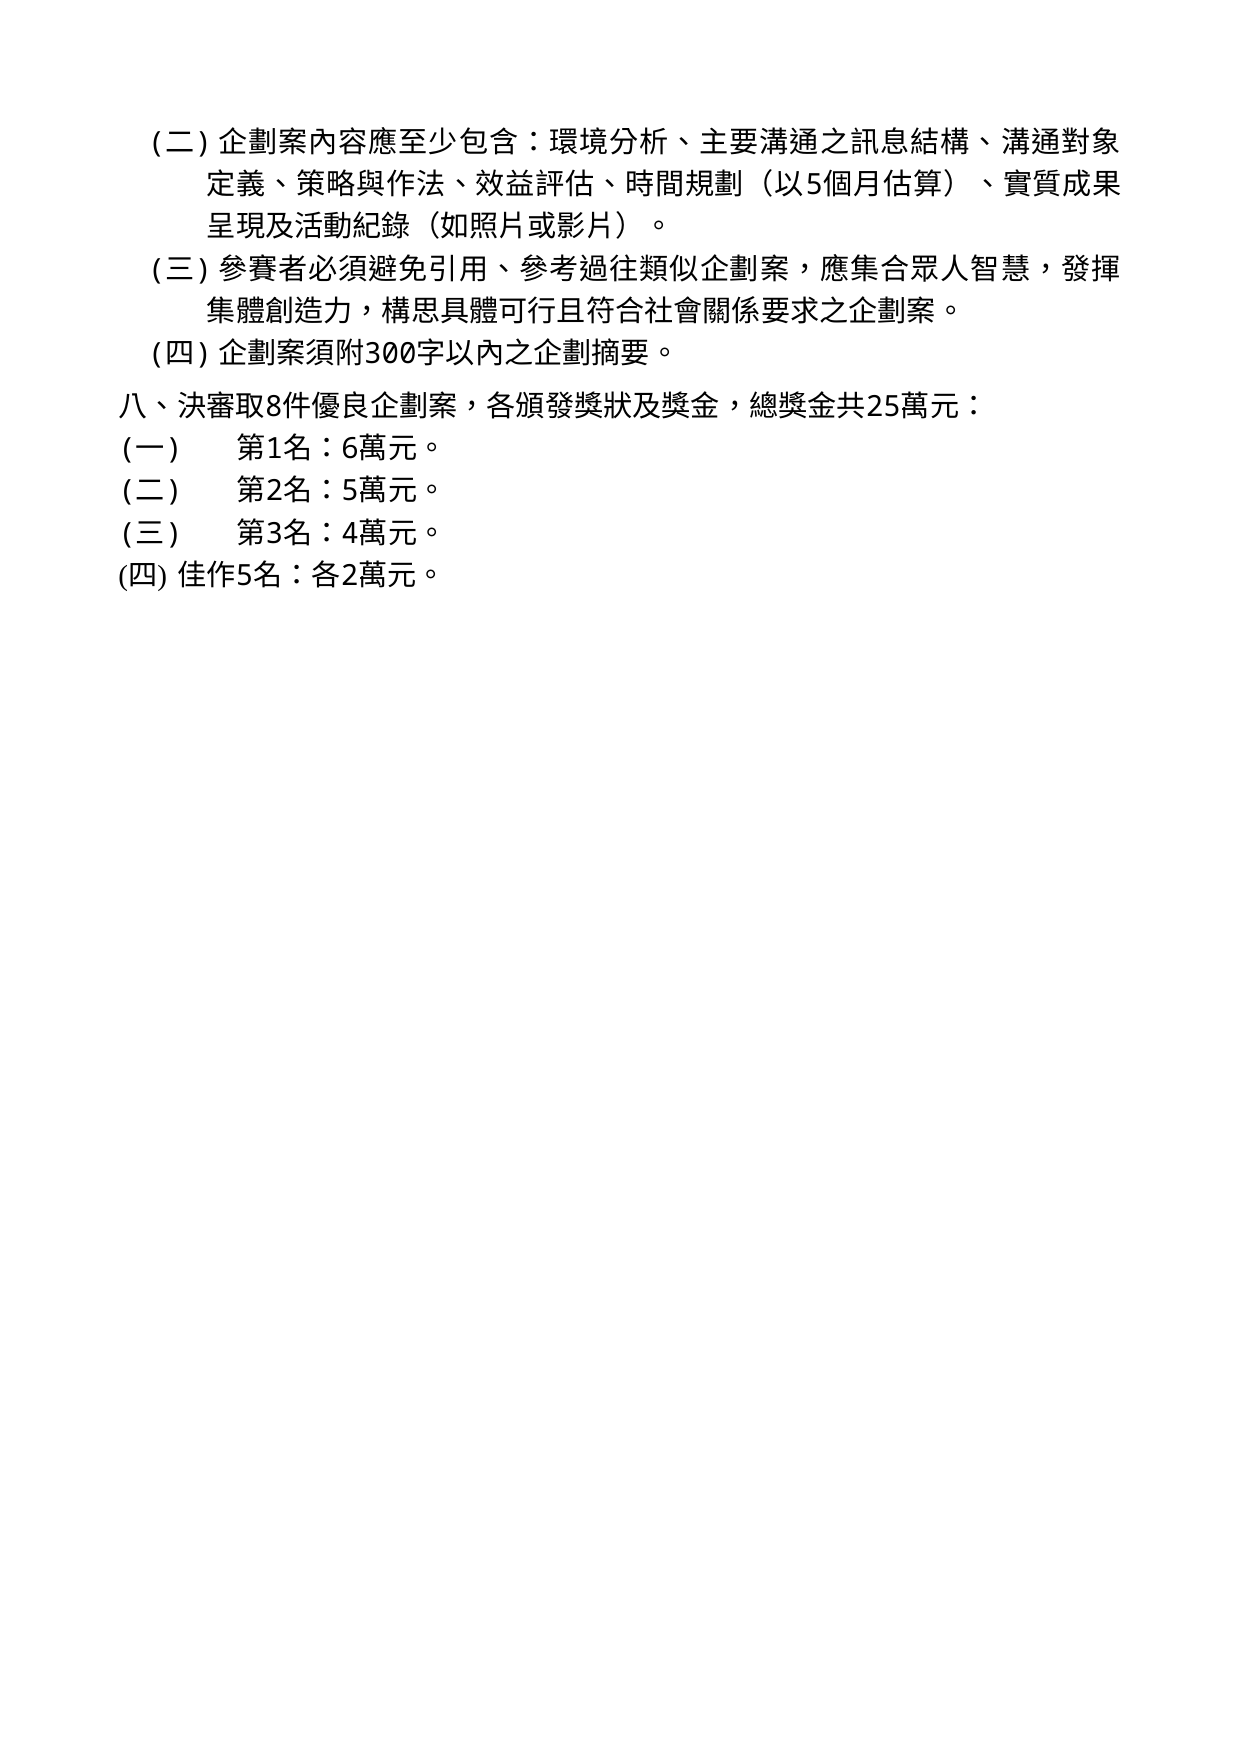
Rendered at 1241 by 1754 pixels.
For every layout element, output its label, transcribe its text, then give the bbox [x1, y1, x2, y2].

list 決審取8件優良企劃案，各頒發獎狀及獎金，總獎金共25萬元： [118, 382, 1122, 424]
list 第1名：6萬元。 [118, 424, 1122, 467]
list 參賽者必須避免引用、參考過往類似企劃案，應集合眾人智慧，發揮集體創造力，構思具體可行且符合社會關係要求之企劃案。 [148, 245, 1122, 330]
list 第2名：5萬元。 [118, 467, 1122, 509]
list 企劃案須附300字以內之企劃摘要。 [148, 330, 1122, 372]
list 企劃案內容應至少包含：環境分析、主要溝通之訊息結構、溝通對象定義、策略與作法、效益評估、時間規劃（以5個月估算）、實質成果呈現及活動紀錄（如照片或影片）。 [148, 118, 1122, 245]
list 佳作5名：各2萬元。 [118, 552, 1122, 594]
list 第3名：4萬元。 [118, 509, 1122, 552]
